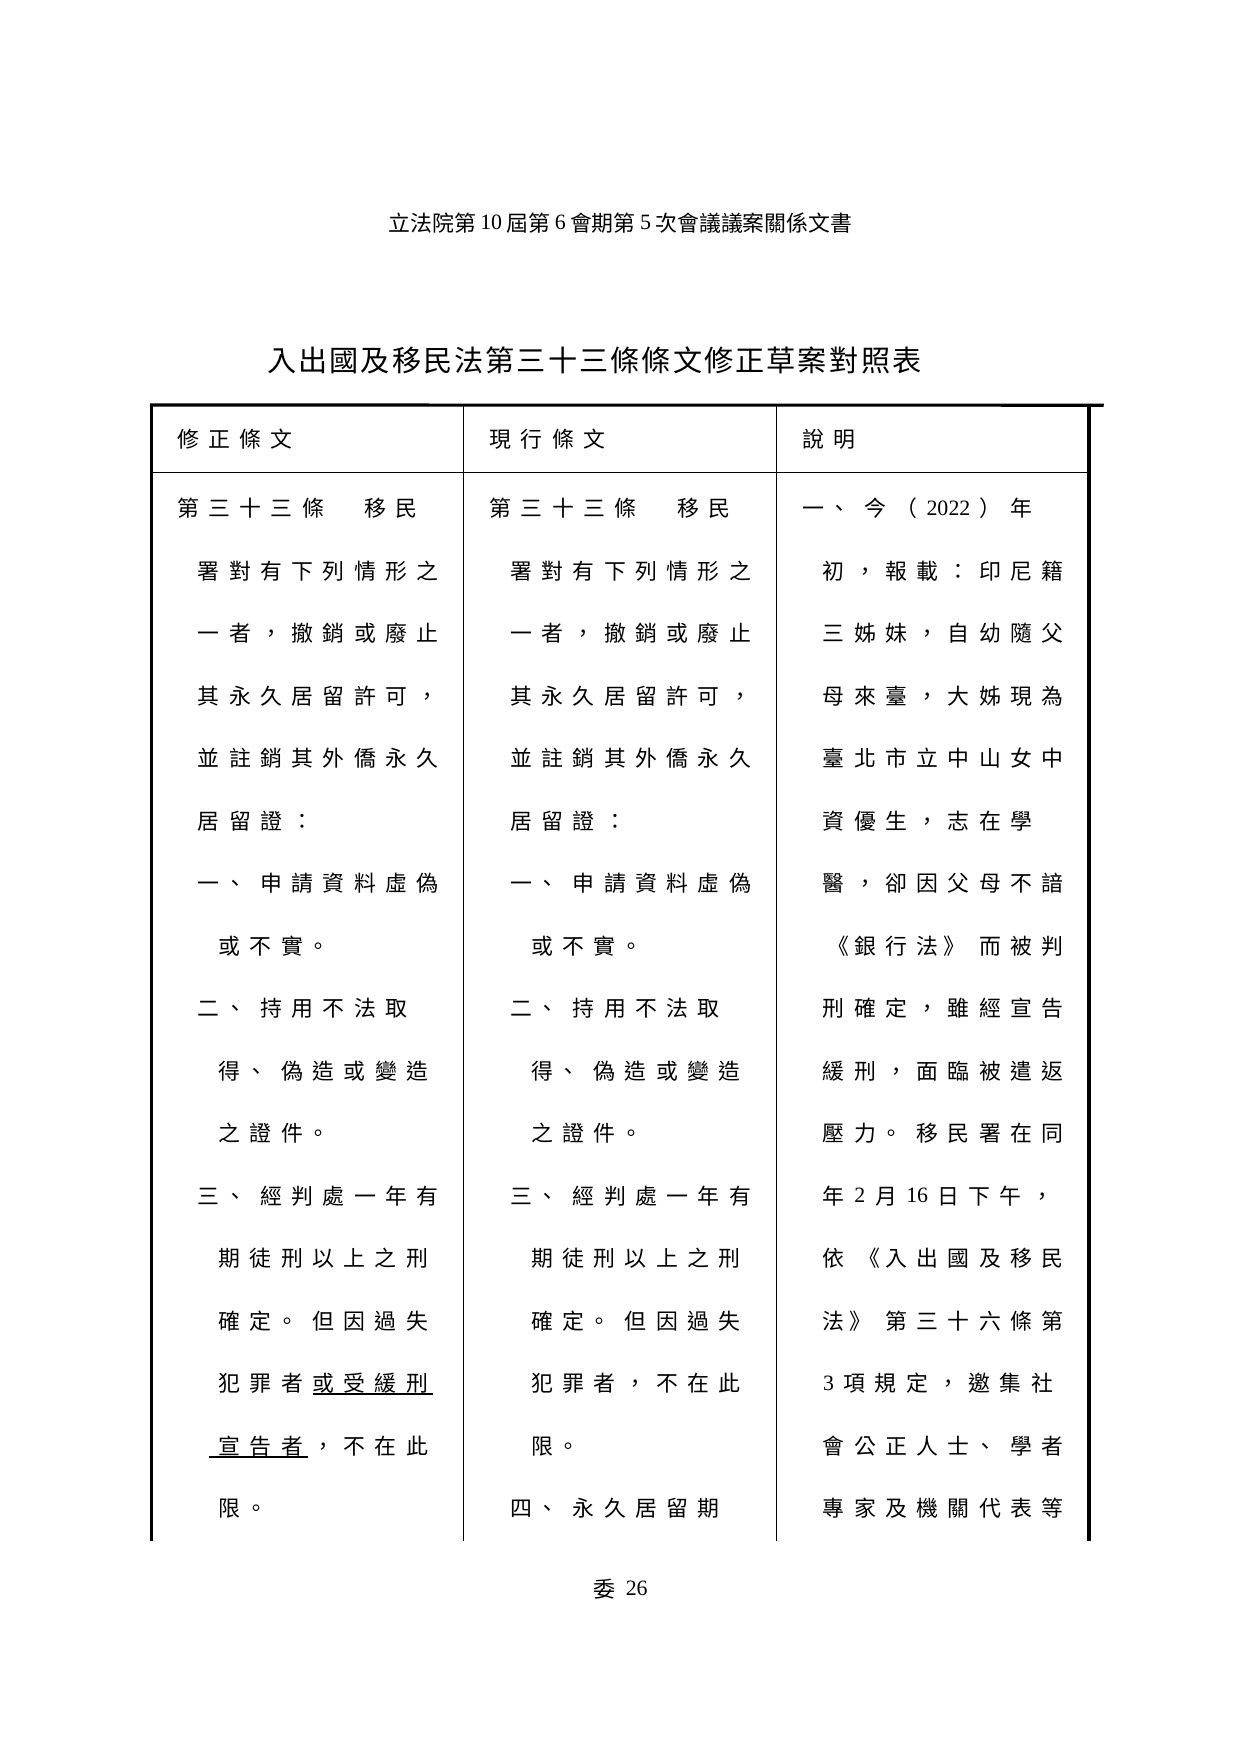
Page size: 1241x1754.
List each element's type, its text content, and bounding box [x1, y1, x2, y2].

table_cell 現行條文 [464, 407, 776, 472]
table_cell 修正條文 [153, 407, 463, 472]
table_header 入出國及移民法第三十三條條文修正草案對照表 [151, 313, 1089, 403]
table_cell 一、今（2022）年初，報載：印尼籍三姊妹，自幼隨父母來臺，大姊現為臺北市立中山女中資優生，志在學醫，卻因父母不諳《銀行法》而被判刑確定，雖經宣告緩刑，面臨被遣返壓力。移民署在同年2月16日下午，依《入出國及移民法》第三十六條第3項規定，邀集社會公正人士、學者專家及機關代表等 [777, 473, 1087, 1541]
table_cell 第三十三條 移民署對有下列情形之一者，撤銷或廢止其永久居留許可，並註銷其外僑永久居留證： 一、申請資料虛偽或不實。 二、持用不法取得、偽造或變造之證件。 三、經判處一年有期徒刑以上之刑確定。但因過失犯罪者，不在此限。 四、永久居留期 [464, 473, 776, 1541]
table_cell 第三十三條 移民署對有下列情形之一者，撤銷或廢止其永久居留許可，並註銷其外僑永久居留證： 一、申請資料虛偽或不實。 二、持用不法取得、偽造或變造之證件。 三、經判處一年有期徒刑以上之刑確定。但因過失犯罪者或受緩刑宣告者，不在此限。 [153, 473, 463, 1541]
table_cell 說明 [777, 407, 1087, 472]
